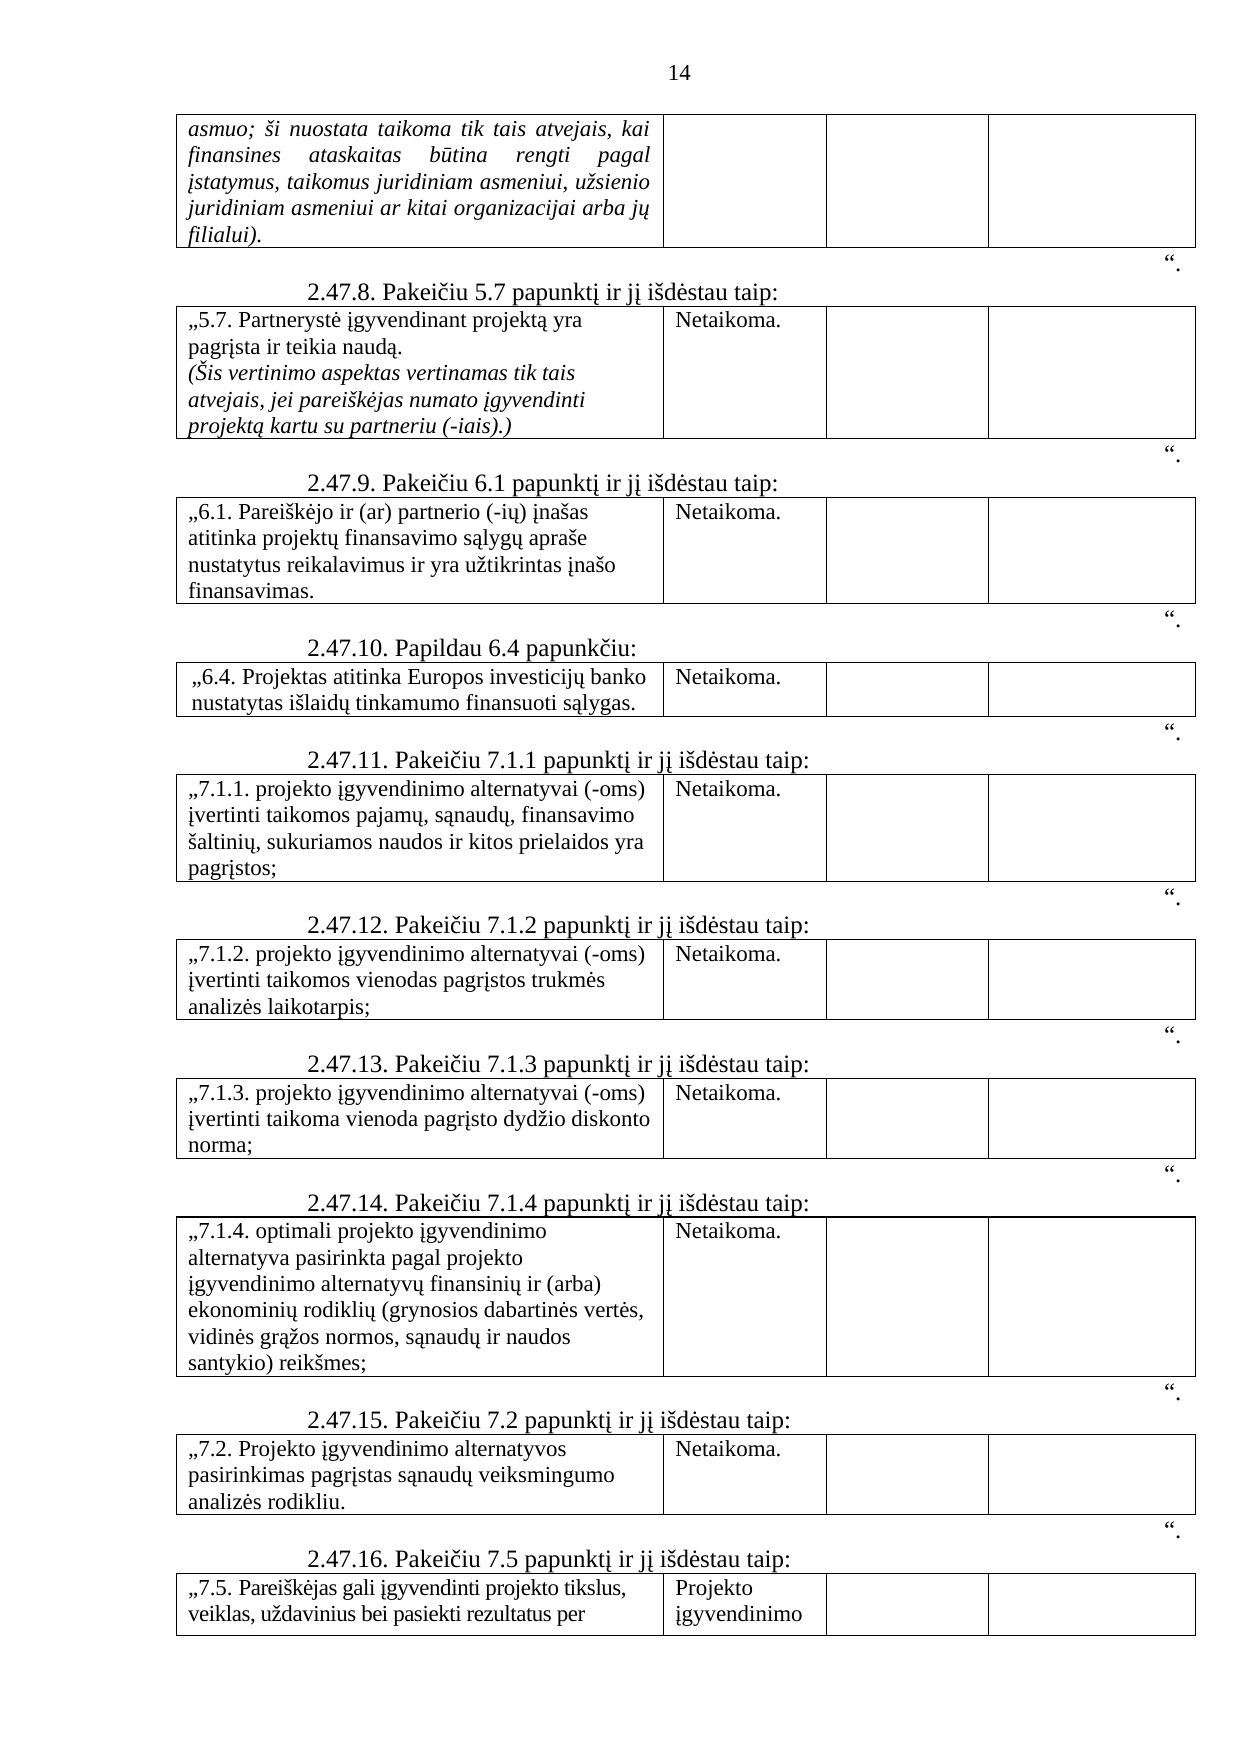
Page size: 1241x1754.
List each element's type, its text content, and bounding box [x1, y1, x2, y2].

table_header „7.1.3. projekto įgyvendinimo alternatyvai (-oms) įvertinti taikoma vienoda pagrįsto dydžio diskonto norma; [177, 1079, 663, 1158]
text “. [177, 604, 1181, 633]
table_header [989, 307, 1195, 438]
table_header [989, 1574, 1195, 1635]
text “. [177, 248, 1181, 277]
table_header [989, 1218, 1195, 1376]
text 2.47.9. Pakeičiu 6.1 papunktį ir jį išdėstau taip: [177, 468, 1181, 497]
table_header [827, 1079, 988, 1158]
table_header [989, 115, 1195, 247]
text 2.47.15. Pakeičiu 7.2 papunktį ir jį išdėstau taip: [177, 1405, 1181, 1434]
table_header [827, 1574, 988, 1635]
table_header [989, 775, 1195, 881]
text 2.47.14. Pakeičiu 7.1.4 papunktį ir jį išdėstau taip: [177, 1188, 1181, 1216]
table_header [989, 663, 1195, 716]
table_header asmuo; ši nuostata taikoma tik tais atvejais, kai finansines ataskaitas būtina rengti pagal įstatymus, taikomus juridiniam asmeniui, užsienio juridiniam asmeniui ar kitai organizacijai arba jų filialui). [177, 115, 663, 247]
table_header „7.2. Projekto įgyvendinimo alternatyvos pasirinkimas pagrįstas sąnaudų veiksmingumo analizės rodikliu. [177, 1435, 663, 1514]
table_header [827, 1435, 988, 1514]
table_header [827, 1218, 988, 1376]
text 2.47.8. Pakeičiu 5.7 papunktį ir jį išdėstau taip: [177, 277, 1181, 306]
text 2.47.10. Papildau 6.4 papunkčiu: [177, 633, 1181, 662]
table_header [989, 1079, 1195, 1158]
table_header [827, 775, 988, 881]
table_header [827, 940, 988, 1019]
table_header Projekto įgyvendinimo [664, 1574, 826, 1635]
table_header Netaikoma. [664, 307, 826, 438]
text 2.47.16. Pakeičiu 7.5 papunktį ir jį išdėstau taip: [177, 1544, 1181, 1573]
table_header [989, 498, 1195, 603]
table_header [827, 307, 988, 438]
table_header [989, 940, 1195, 1019]
table_header [827, 498, 988, 603]
text “. [177, 717, 1181, 745]
table_header „7.1.2. projekto įgyvendinimo alternatyvai (-oms) įvertinti taikomos vienodas pagrįstos trukmės analizės laikotarpis; [177, 940, 663, 1019]
text “. [177, 439, 1181, 468]
table_header [827, 663, 988, 716]
table_header „7.1.4. optimali projekto įgyvendinimo alternatyva pasirinkta pagal projekto įgyvendinimo alternatyvų finansinių ir (arba) ekonominių rodiklių (grynosios dabartinės vertės, vidinės grąžos normos, sąnaudų ir naudos santykio) reikšmes; [177, 1218, 663, 1376]
text 2.47.11. Pakeičiu 7.1.1 papunktį ir jį išdėstau taip: [177, 745, 1181, 774]
text “. [177, 1515, 1181, 1544]
table_header „7.5. Pareiškėjas gali įgyvendinti projekto tikslus, veiklas, uždavinius bei pasiekti rezultatus per [177, 1574, 663, 1635]
text “. [177, 1020, 1181, 1049]
table_header „6.1. Pareiškėjo ir (ar) partnerio (-ių) įnašas atitinka projektų finansavimo sąlygų apraše nustatytus reikalavimus ir yra užtikrintas įnašo finansavimas. [177, 498, 663, 603]
table_header [989, 1435, 1195, 1514]
table_header Netaikoma. [664, 1079, 826, 1158]
text 2.47.13. Pakeičiu 7.1.3 papunktį ir jį išdėstau taip: [177, 1049, 1181, 1078]
table_header Netaikoma. [664, 1435, 826, 1514]
table_header Netaikoma. [664, 663, 826, 716]
table_header [664, 115, 826, 247]
table_header Netaikoma. [664, 498, 826, 603]
text “. [177, 882, 1181, 910]
table_header [827, 115, 988, 247]
table_header „7.1.1. projekto įgyvendinimo alternatyvai (-oms) įvertinti taikomos pajamų, sąnaudų, finansavimo šaltinių, sukuriamos naudos ir kitos prielaidos yra pagrįstos; [177, 775, 663, 881]
table_header Netaikoma. [664, 775, 826, 881]
text “. [177, 1377, 1181, 1405]
table_header „5.7. Partnerystė įgyvendinant projektą yra pagrįsta ir teikia naudą. (Šis vertinimo aspektas vertinamas tik tais atvejais, jei pareiškėjas numato įgyvendinti projektą kartu su partneriu (-iais).) [177, 307, 663, 438]
text 2.47.12. Pakeičiu 7.1.2 papunktį ir jį išdėstau taip: [177, 910, 1181, 939]
text “. [177, 1159, 1181, 1188]
table_header Netaikoma. [664, 1218, 826, 1376]
table_header Netaikoma. [664, 940, 826, 1019]
